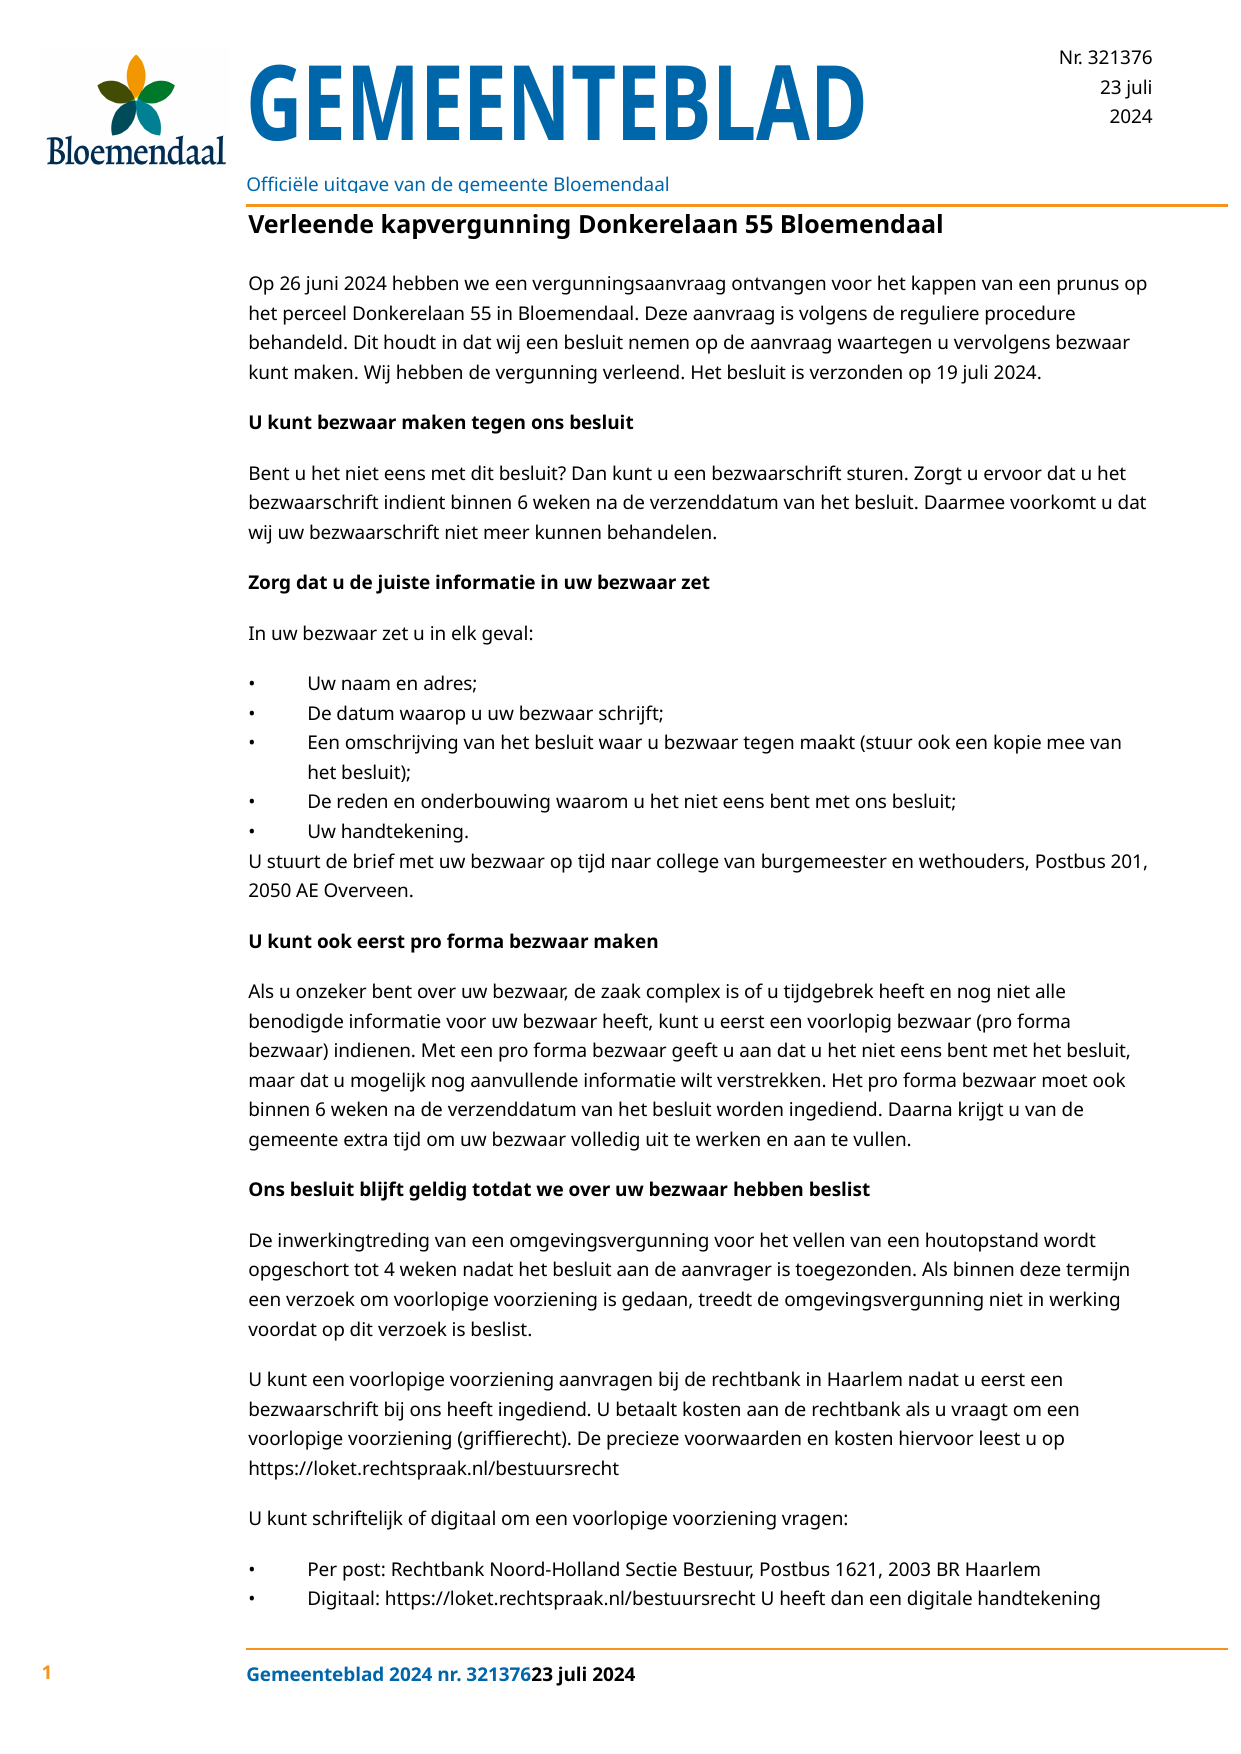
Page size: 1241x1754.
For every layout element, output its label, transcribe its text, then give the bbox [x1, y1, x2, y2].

list De reden en onderbouwing waarom u het niet eens bent met ons besluit; [248, 789, 1152, 814]
text Ons besluit blijft geldig totdat we over uw bezwaar hebben beslist [248, 1177, 1152, 1202]
list Digitaal: https://loket.rechtspraak.nl/bestuursrecht U heeft dan een digitale handtekening [248, 1585, 1152, 1611]
text U kunt bezwaar maken tegen ons besluit [248, 409, 1152, 435]
list De datum waarop u uw bezwaar schrijft; [248, 700, 1152, 726]
text Verleende kapvergunning Donkerelaan 55 Bloemendaal [248, 207, 1152, 241]
list Uw handtekening. [248, 818, 1152, 844]
list Per post: Rechtbank Noord-Holland Sectie Bestuur, Postbus 1621, 2003 BR Haarlem [248, 1556, 1152, 1581]
text U stuurt de brief met uw bezwaar op tijd naar college van burgemeester en wethouders, Postbus 201, 2050 AE Overveen. [248, 848, 1152, 903]
text U kunt ook eerst pro forma bezwaar maken [248, 928, 1152, 953]
text Bent u het niet eens met dit besluit? Dan kunt u een bezwaarschrift sturen. Zorgt u ervoor dat u het bezwaarschrift indient binnen 6 weken na de verzenddatum van het besluit. Daarmee voorkomt u dat wij uw bezwaarschrift niet meer kunnen behandelen. [248, 460, 1152, 545]
text Op 26 juni 2024 hebben we een vergunningsaanvraag ontvangen voor het kappen van een prunus op het perceel Donkerelaan 55 in Bloemendaal. Deze aanvraag is volgens de reguliere procedure behandeld. Dit houdt in dat wij een besluit nemen op de aanvraag waartegen u vervolgens bezwaar kunt maken. Wij hebben de vergunning verleend. Het besluit is verzonden op 19 juli 2024. [248, 270, 1152, 385]
list Een omschrijving van het besluit waar u bezwaar tegen maakt (stuur ook een kopie mee van het besluit); [248, 729, 1152, 785]
list Uw naam en adres; [248, 670, 1152, 696]
text U kunt schriftelijk of digitaal om een voorlopige voorziening vragen: [248, 1505, 1152, 1531]
picture [41, 47, 231, 172]
text Als u onzeker bent over uw bezwaar, de zaak complex is of u tijdgebrek heeft en nog niet alle benodigde informatie voor uw bezwaar heeft, kunt u eerst een voorlopig bezwaar (pro forma bezwaar) indienen. Met een pro forma bezwaar geeft u aan dat u het niet eens bent met het besluit, maar dat u mogelijk nog aanvullende informatie wilt verstrekken. Het pro forma bezwaar moet ook binnen 6 weken na de verzenddatum van het besluit worden ingediend. Daarna krijgt u van de gemeente extra tijd om uw bezwaar volledig uit te werken en aan te vullen. [248, 978, 1152, 1152]
text De inwerkingtreding van een omgevingsvergunning voor het vellen van een houtopstand wordt opgeschort tot 4 weken nadat het besluit aan de aanvrager is toegezonden. Als binnen deze termijn een verzoek om voorlopige voorziening is gedaan, treedt de omgevingsvergunning niet in werking voordat op dit verzoek is beslist. [248, 1227, 1152, 1341]
text U kunt een voorlopige voorziening aanvragen bij de rechtbank in Haarlem nadat u eerst een bezwaarschrift bij ons heeft ingediend. U betaalt kosten aan de rechtbank als u vraagt om een voorlopige voorziening (griffierecht). De precieze voorwaarden en kosten hiervoor leest u op https://loket.rechtspraak.nl/bestuursrecht [248, 1366, 1152, 1481]
text Zorg dat u de juiste informatie in uw bezwaar zet [248, 569, 1152, 595]
text In uw bezwaar zet u in elk geval: [248, 620, 1152, 646]
